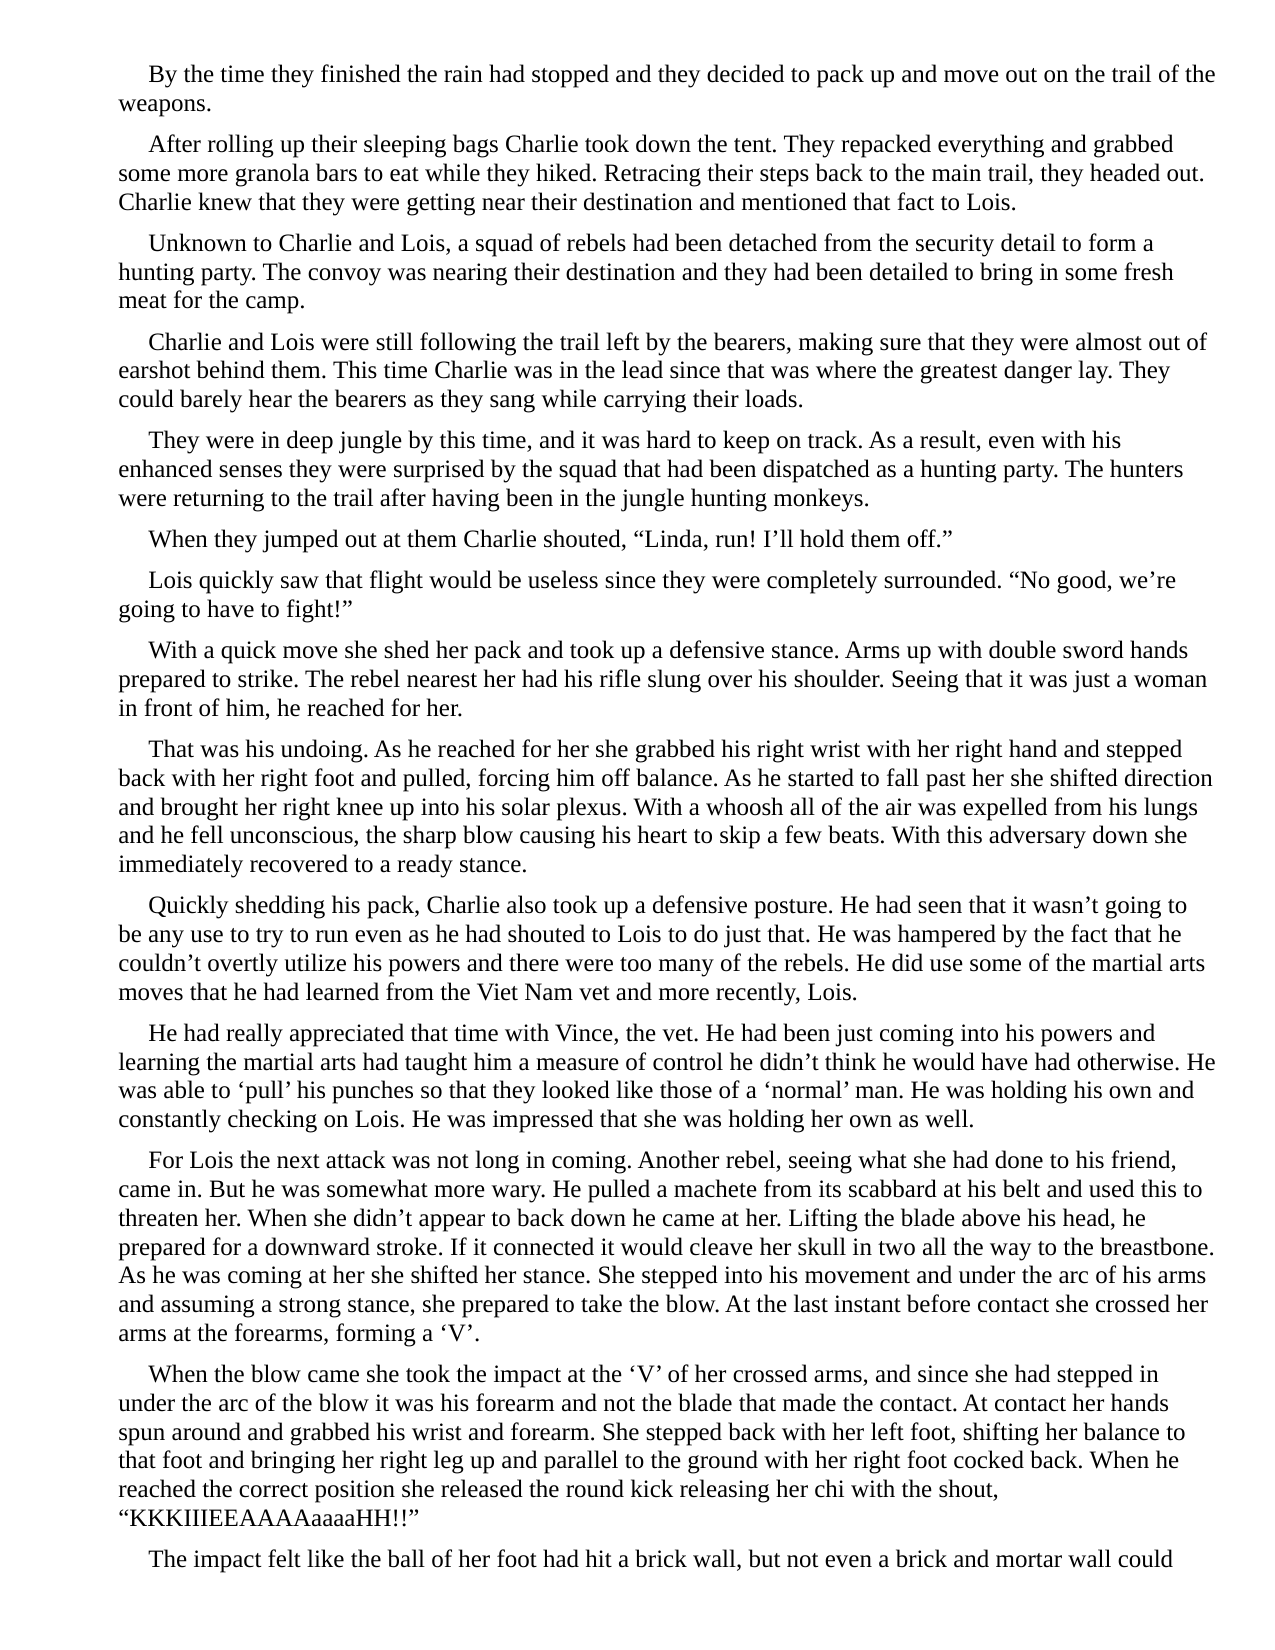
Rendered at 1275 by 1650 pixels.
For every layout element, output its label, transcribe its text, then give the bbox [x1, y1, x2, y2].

text He had really appreciated that time with Vince, the vet. He had been just coming into his powers and learning the martial arts had taught him a measure of control he didn’t think he would have had otherwise. He was able to ‘pull’ his punches so that they looked like those of a ‘normal’ man. He was holding his own and constantly checking on Lois. He was impressed that she was holding her own as well. [118, 1018, 1216, 1133]
text Quickly shedding his pack, Charlie also took up a defensive posture. He had seen that it wasn’t going to be any use to try to run even as he had shouted to Lois to do just that. He was hampered by the fact that he couldn’t overtly utilize his powers and there were too many of the rebels. He did use some of the martial arts moves that he had learned from the Viet Nam vet and more recently, Lois. [118, 890, 1216, 1005]
text With a quick move she shed her pack and took up a defensive stance. Arms up with double sword hands prepared to strike. The rebel nearest her had his rifle slung over his shoulder. Seeing that it was just a woman in front of him, he reached for her. [118, 635, 1216, 722]
text Charlie and Lois were still following the trail left by the bearers, making sure that they were almost out of earshot behind them. This time Charlie was in the lead since that was where the greatest danger lay. They could barely hear the bearers as they sang while carrying their loads. [118, 327, 1216, 413]
text The impact felt like the ball of her foot had hit a brick wall, but not even a brick and mortar wall could [118, 1544, 1216, 1573]
text That was his undoing. As he reached for her she grabbed his right wrist with her right hand and stepped back with her right foot and pulled, forcing him off balance. As he started to fall past her she shifted direction and brought her right knee up into his solar plexus. With a whoosh all of the air was expelled from his lungs and he fell unconscious, the sharp blow causing his heart to skip a few beats. With this adversary down she immediately recovered to a ready stance. [118, 734, 1216, 878]
text After rolling up their sleeping bags Charlie took down the tent. They repacked everything and grabbed some more granola bars to eat while they hiked. Retracing their steps back to the main trail, they headed out. Charlie knew that they were getting near their destination and mentioned that fact to Lois. [118, 129, 1216, 215]
text For Lois the next attack was not long in coming. Another rebel, seeing what she had done to his friend, came in. But he was somewhat more wary. He pulled a machete from its scabbard at his belt and used this to threaten her. When she didn’t appear to back down he came at her. Lifting the blade above his head, he prepared for a downward stroke. If it connected it would cleave her skull in two all the way to the breastbone. As he was coming at her she shifted her stance. She stepped into his movement and under the arc of his arms and assuming a strong stance, she prepared to take the blow. At the last instant before contact she crossed her arms at the forearms, forming a ‘V’. [118, 1145, 1216, 1347]
text When the blow came she took the impact at the ‘V’ of her crossed arms, and since she had stepped in under the arc of the blow it was his forearm and not the blade that made the contact. At contact her hands spun around and grabbed his wrist and forearm. She stepped back with her left foot, shifting her balance to that foot and bringing her right leg up and parallel to the ground with her right foot cocked back. When he reached the correct position she released the round kick releasing her chi with the shout, “KKKIIIEEAAAAaaaaHH!!” [118, 1359, 1216, 1532]
text Lois quickly saw that flight would be useless since they were completely surrounded. “No good, we’re going to have to fight!” [118, 565, 1216, 623]
text By the time they finished the rain had stopped and they decided to pack up and move out on the trail of the weapons. [118, 59, 1216, 117]
text Unknown to Charlie and Lois, a squad of rebels had been detached from the security detail to form a hunting party. The convoy was nearing their destination and they had been detailed to bring in some fresh meat for the camp. [118, 228, 1216, 314]
text When they jumped out at them Charlie shouted, “Linda, run! I’ll hold them off.” [118, 524, 1216, 553]
text They were in deep jungle by this time, and it was hard to keep on track. As a result, even with his enhanced senses they were surprised by the squad that had been dispatched as a hunting party. The hunters were returning to the trail after having been in the jungle hunting monkeys. [118, 425, 1216, 512]
